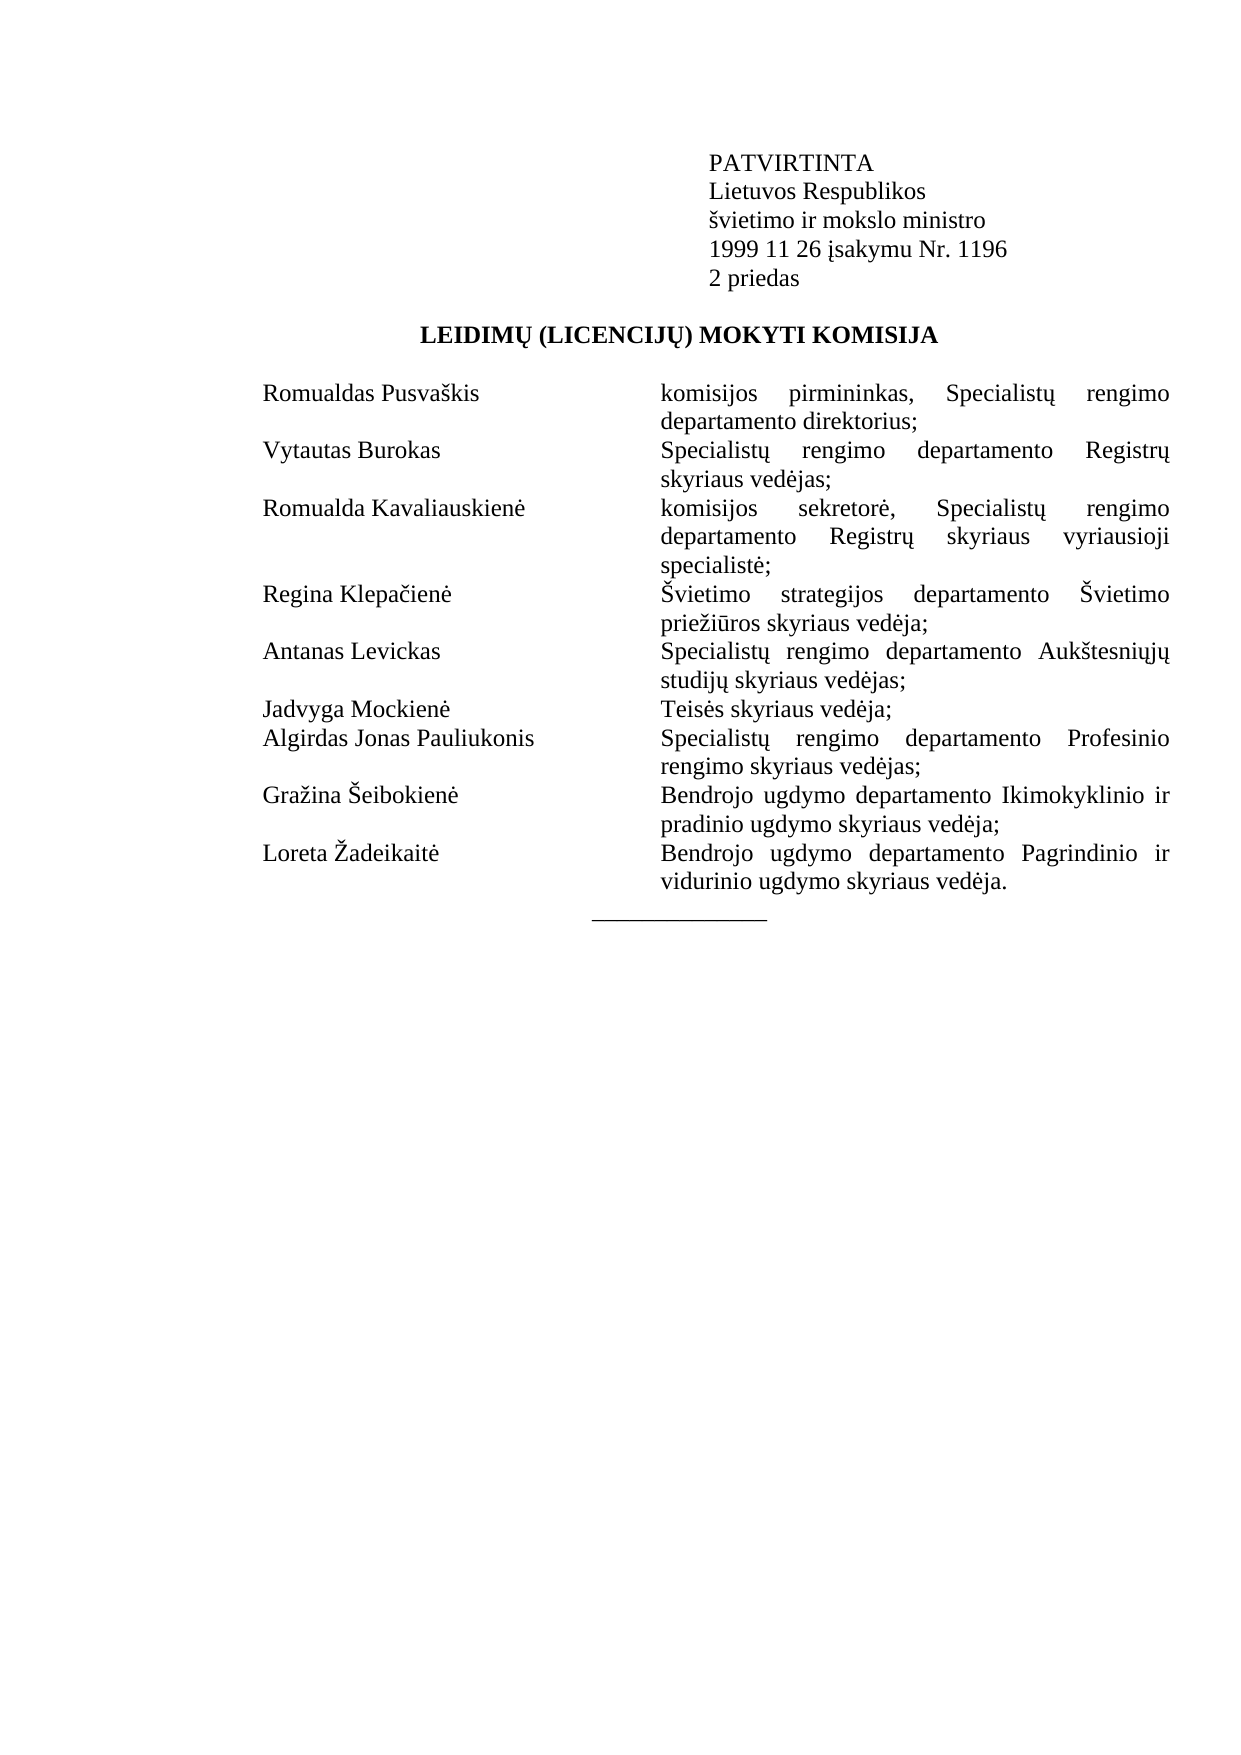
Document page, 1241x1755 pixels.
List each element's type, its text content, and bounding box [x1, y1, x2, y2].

text ______________ [177, 895, 1181, 924]
table_cell Vytautas Burokas [177, 435, 649, 493]
text 1999 11 26 įsakymu Nr. 1196 [177, 234, 1181, 263]
text LEIDIMŲ (LICENCIJŲ) MOKYTI KOMISIJA [177, 320, 1181, 349]
table_cell Teisės skyriaus vedėja; [649, 694, 1181, 723]
table_cell komisijos sekretorė, Specialistų rengimo departamento Registrų skyriaus vyriausioji specialistė; [649, 493, 1181, 579]
table_header Romualdas Pusvaškis [177, 378, 649, 435]
table_cell Švietimo strategijos departamento Švietimo priežiūros skyriaus vedėja; [649, 579, 1181, 636]
table_cell Specialistų rengimo departamento Aukštesniųjų studijų skyriaus vedėjas; [649, 636, 1181, 694]
table_cell Specialistų rengimo departamento Profesinio rengimo skyriaus vedėjas; [649, 723, 1181, 780]
table_cell Bendrojo ugdymo departamento Ikimokyklinio ir pradinio ugdymo skyriaus vedėja; [649, 780, 1181, 838]
text PATVIRTINTA [177, 148, 1181, 176]
text 2 priedas [177, 263, 1181, 291]
table_cell Romualda Kavaliauskienė [177, 493, 649, 579]
table_cell Jadvyga Mockienė [177, 694, 649, 723]
table_cell Bendrojo ugdymo departamento Pagrindinio ir vidurinio ugdymo skyriaus vedėja. [649, 838, 1181, 895]
table_cell Regina Klepačienė [177, 579, 649, 636]
table_cell Antanas Levickas [177, 636, 649, 694]
table_cell Gražina Šeibokienė [177, 780, 649, 838]
table_cell Specialistų rengimo departamento Registrų skyriaus vedėjas; [649, 435, 1181, 493]
text švietimo ir mokslo ministro [177, 205, 1181, 234]
table_cell Loreta Žadeikaitė [177, 838, 649, 895]
table_cell Algirdas Jonas Pauliukonis [177, 723, 649, 780]
table_header komisijos pirmininkas, Specialistų rengimo departamento direktorius; [649, 378, 1181, 435]
text Lietuvos Respublikos [177, 176, 1181, 205]
